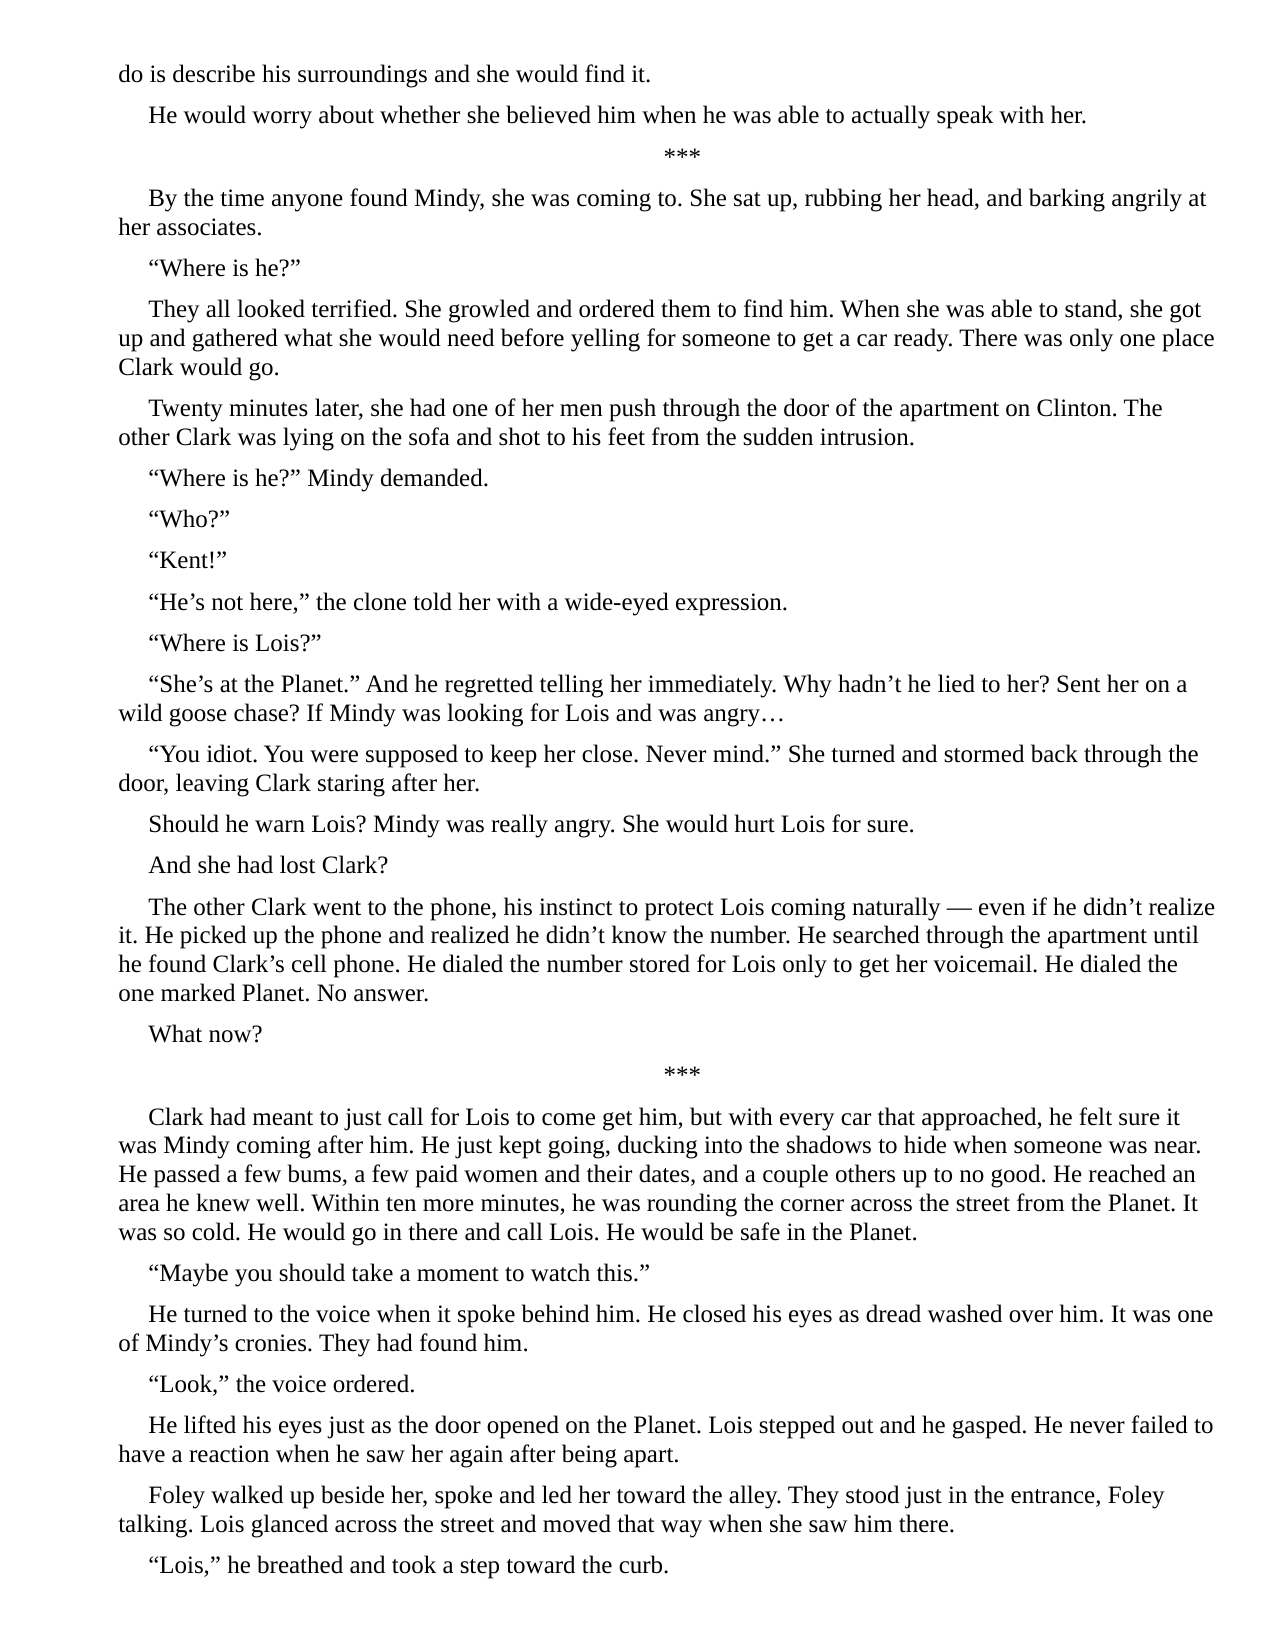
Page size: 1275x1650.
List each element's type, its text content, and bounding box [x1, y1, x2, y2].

text *** [118, 142, 1216, 170]
text “Maybe you should take a moment to watch this.” [118, 1258, 1216, 1287]
text “You idiot. You were supposed to keep her close. Never mind.” She turned and stormed back through the door, leaving Clark staring after her. [118, 739, 1216, 797]
text “Where is he?” Mindy demanded. [118, 463, 1216, 492]
text The other Clark went to the phone, his instinct to protect Lois coming naturally — even if he didn’t realize it. He picked up the phone and realized he didn’t know the number. He searched through the apartment until he found Clark’s cell phone. He dialed the number stored for Lois only to get her voicemail. He dialed the one marked Planet. No answer. [118, 892, 1216, 1007]
text “He’s not here,” the clone told her with a wide-eyed expression. [118, 587, 1216, 615]
text “Who?” [118, 504, 1216, 533]
text By the time anyone found Mindy, she was coming to. She sat up, rubbing her head, and barking angrily at her associates. [118, 183, 1216, 240]
text *** [118, 1060, 1216, 1089]
text “She’s at the Planet.” And he regretted telling her immediately. Why hadn’t he lied to her? Sent her on a wild goose chase? If Mindy was looking for Lois and was angry… [118, 669, 1216, 727]
text He would worry about whether she believed him when he was able to actually speak with her. [118, 100, 1216, 129]
text “Look,” the voice ordered. [118, 1369, 1216, 1398]
text What now? [118, 1019, 1216, 1048]
text And she had lost Clark? [118, 850, 1216, 879]
text “Where is Lois?” [118, 628, 1216, 657]
text “Kent!” [118, 545, 1216, 574]
text Should he warn Lois? Mindy was really angry. She would hurt Lois for sure. [118, 809, 1216, 838]
text He lifted his eyes just as the door opened on the Planet. Lois stepped out and he gasped. He never failed to have a reaction when he saw her again after being apart. [118, 1410, 1216, 1468]
text Foley walked up beside her, spoke and led her toward the alley. They stood just in the entrance, Foley talking. Lois glanced across the street and moved that way when she saw him there. [118, 1480, 1216, 1538]
text He turned to the voice when it spoke behind him. He closed his eyes as dread washed over him. It was one of Mindy’s cronies. They had found him. [118, 1299, 1216, 1357]
text They all looked terrified. She growled and ordered them to find him. When she was able to stand, she got up and gathered what she would need before yelling for someone to get a car ready. There was only one place Clark would go. [118, 294, 1216, 380]
text “Where is he?” [118, 253, 1216, 282]
text “Lois,” he breathed and took a step toward the curb. [118, 1550, 1216, 1579]
text Twenty minutes later, she had one of her men push through the door of the apartment on Clinton. The other Clark was lying on the sofa and shot to his feet from the sudden intrusion. [118, 393, 1216, 450]
text do is describe his surroundings and she would find it. [118, 59, 1216, 88]
text Clark had meant to just call for Lois to come get him, but with every car that approached, he felt sure it was Mindy coming after him. He just kept going, ducking into the shadows to hide when someone was near. He passed a few bums, a few paid women and their dates, and a couple others up to no good. He reached an area he knew well. Within ten more minutes, he was rounding the corner across the street from the Planet. It was so cold. He would go in there and call Lois. He would be safe in the Planet. [118, 1102, 1216, 1245]
